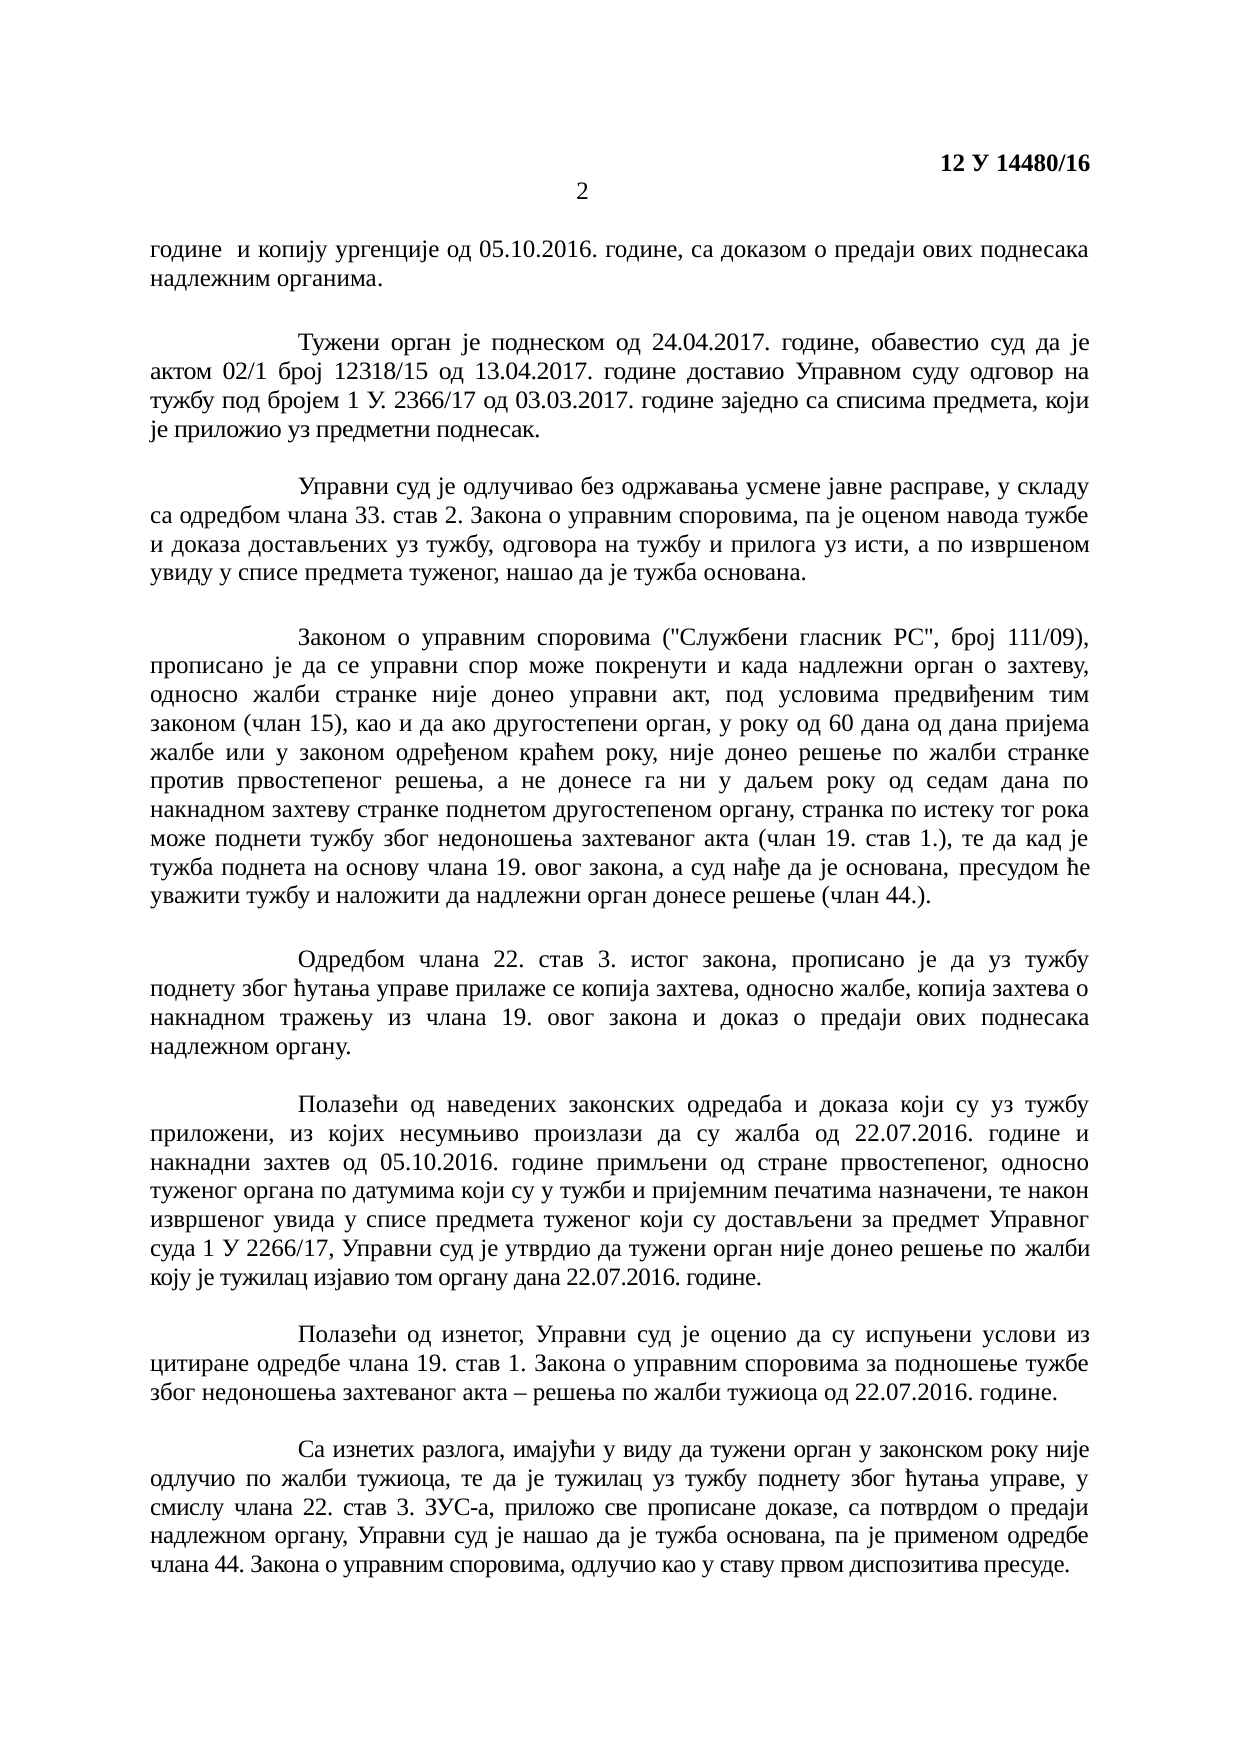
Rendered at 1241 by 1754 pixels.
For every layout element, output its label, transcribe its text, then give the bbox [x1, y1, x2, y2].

text Законом о управним споровима (''Службени гласник РС'', број 111/09), прописано је да се управни спор може покренути и када надлежни орган о захтеву, односно жалби странке није донео управни акт, под условима предвиђеним тим законом (члан 15), као и да ако другостепени орган, у року од 60 дана од дана пријема жалбе или у законом одређеном краћем року, није донео решење по жалби странке против првостепеног решења, а не донесе га ни у даљем року од седам дана по накнадном захтеву странке поднетом другостепеном органу, странка по истеку тог рока може поднети тужбу због недоношења захтеваног акта (члан 19. став 1.), те да кад је тужба поднета на основу члана 19. овог закона, а суд нађе да је основана, пресудом ће уважити тужбу и наложити да надлежни орган донесе решење (члан 44.). [150, 622, 1090, 909]
text Са изнетих разлога, имајући у виду да тужени орган у законском року није одлучио по жалби тужиоца, те да је тужилац уз тужбу поднету због ћутања управе, у смислу члана 22. став 3. ЗУС-а, приложо све прописане доказе, са потврдом о предаји надлежном органу, Управни суд је нашао да је тужба основана, па је применом одредбе члана 44. Закона о управним споровима, одлучио као у ставу првом диспозитива пресуде. [150, 1434, 1090, 1578]
text Полазећи од наведених законских одредаба и доказа који су уз тужбу приложени, из којих несумњиво произлази да су жалба од 22.07.2016. године и накнадни захтев од 05.10.2016. године примљени од стране првостепеног, односно туженог органа по датумима који су у тужби и пријемним печатима назначени, те након извршеног увида у списе предмета туженог који су достављени за предмет Управног суда 1 У 2266/17, Управни суд је утврдио да тужени орган није донео решење по жалби коју је тужилац изјавио том органу дана 22.07.2016. године. [150, 1089, 1090, 1290]
text Одредбом члана 22. став 3. истог закона, прописано је да уз тужбу поднету због ћутања управе прилаже се копија захтева, односно жалбе, копија захтева о накнадном тражењу из члана 19. овог закона и доказ о предаји ових поднесака надлежном органу. [150, 944, 1090, 1059]
text Тужени орган је поднеском од 24.04.2017. године, обавестио суд да је актом 02/1 број 12318/15 од 13.04.2017. године доставио Управном суду одговор на тужбу под бројем 1 У. 2366/17 од 03.03.2017. године заједно са списима предмета, који је приложио уз предметни поднесак. [150, 327, 1090, 442]
text Полазећи од изнетог, Управни суд је оценио да су испуњени услови из цитиране одредбе члана 19. став 1. Закона о управним споровима за подношење тужбе због недоношења захтеваног акта – решења по жалби тужиоца од 22.07.2016. године. [150, 1319, 1090, 1405]
text године и копију ургенције од 05.10.2016. године, са доказом о предаји ових поднесака надлежним органима. [150, 234, 1090, 292]
text Управни суд је одлучивао без одржавања усмене јавне расправе, у складу са одредбом члана 33. став 2. Закона о управним споровима, па је оценом навода тужбе и доказа достављених уз тужбу, одговора на тужбу и прилога уз исти, а по извршеном увиду у списе предмета туженог, нашао да је тужба основана. [150, 471, 1090, 586]
